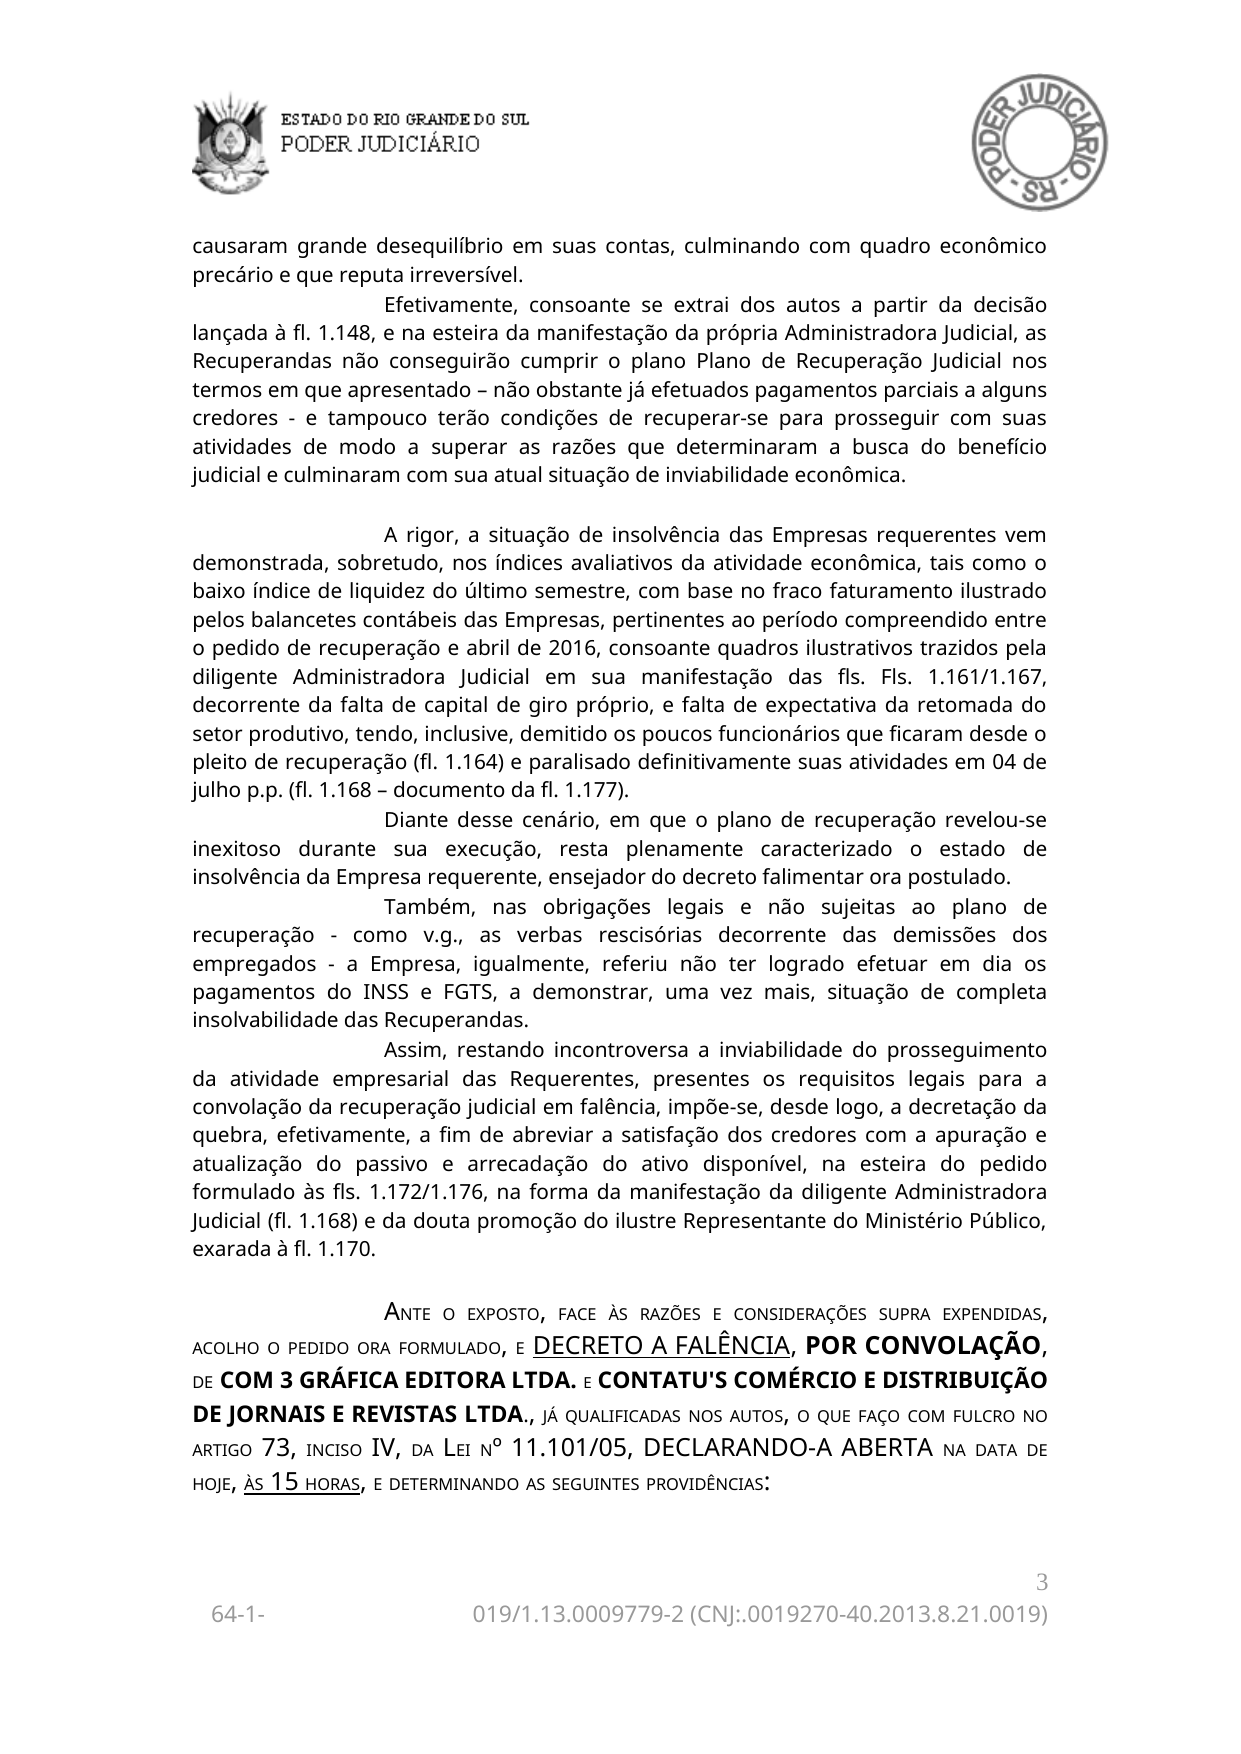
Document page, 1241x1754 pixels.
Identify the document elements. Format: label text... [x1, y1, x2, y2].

picture [192, 73, 1109, 212]
text Efetivamente, consoante se extrai dos autos a partir da decisão lançada à fl. 1.148, e na esteira da manifestação da própria Administradora Judicial, as Recuperandas não conseguirão cumprir o plano Plano de Recuperação Judicial nos termos em que apresentado – não obstante já efetuados pagamentos parciais a alguns credores - e tampouco terão condições de recuperar-se para prosseguir com suas atividades de modo a superar as razões que determinaram a busca do benefício judicial e culminaram com sua atual situação de inviabilidade econômica. [192, 290, 1048, 489]
text Diante desse cenário, em que o plano de recuperação revelou-se inexitoso durante sua execução, resta plenamente caracterizado o estado de insolvência da Empresa requerente, ensejador do decreto falimentar ora postulado. [192, 805, 1048, 891]
text Ante o exposto, face às razões e considerações supra expendidas, acolho o pedido ora formulado, e DECRETO A FALÊNCIA, POR CONVOLAÇÃO, de COM 3 GRÁFICA EDITORA LTDA. e CONTATU'S COMÉRCIO E DISTRIBUIÇÃO DE JORNAIS E REVISTAS LTDA., já qualificadas nos autos, o que faço com fulcro no artigo 73, inciso IV, da Lei nº 11.101/05, DECLARANDO-A ABERTA na data de hoje, às 15 horas, e determinando as seguintes providências: [192, 1294, 1048, 1498]
text causaram grande desequilíbrio em suas contas, culminando com quadro econômico precário e que reputa irreversível. [192, 232, 1048, 288]
text A rigor, a situação de insolvência das Empresas requerentes vem demonstrada, sobretudo, nos índices avaliativos da atividade econômica, tais como o baixo índice de liquidez do último semestre, com base no fraco faturamento ilustrado pelos balancetes contábeis das Empresas, pertinentes ao período compreendido entre o pedido de recuperação e abril de 2016, consoante quadros ilustrativos trazidos pela diligente Administradora Judicial em sua manifestação das fls. Fls. 1.161/1.167, decorrente da falta de capital de giro próprio, e falta de expectativa da retomada do setor produtivo, tendo, inclusive, demitido os poucos funcionários que ficaram desde o pleito de recuperação (fl. 1.164) e paralisado definitivamente suas atividades em 04 de julho p.p. (fl. 1.168 – documento da fl. 1.177). [192, 520, 1048, 804]
text Assim, restando incontroversa a inviabilidade do prosseguimento da atividade empresarial das Requerentes, presentes os requisitos legais para a convolação da recuperação judicial em falência, impõe-se, desde logo, a decretação da quebra, efetivamente, a fim de abreviar a satisfação dos credores com a apuração e atualização do passivo e arrecadação do ativo disponível, na esteira do pedido formulado às fls. 1.172/1.176, na forma da manifestação da diligente Administradora Judicial (fl. 1.168) e da douta promoção do ilustre Representante do Ministério Público, exarada à fl. 1.170. [192, 1035, 1048, 1263]
text Também, nas obrigações legais e não sujeitas ao plano de recuperação - como v.g., as verbas rescisórias decorrente das demissões dos empregados - a Empresa, igualmente, referiu não ter logrado efetuar em dia os pagamentos do INSS e FGTS, a demonstrar, uma vez mais, situação de completa insolvabilidade das Recuperandas. [192, 892, 1048, 1034]
